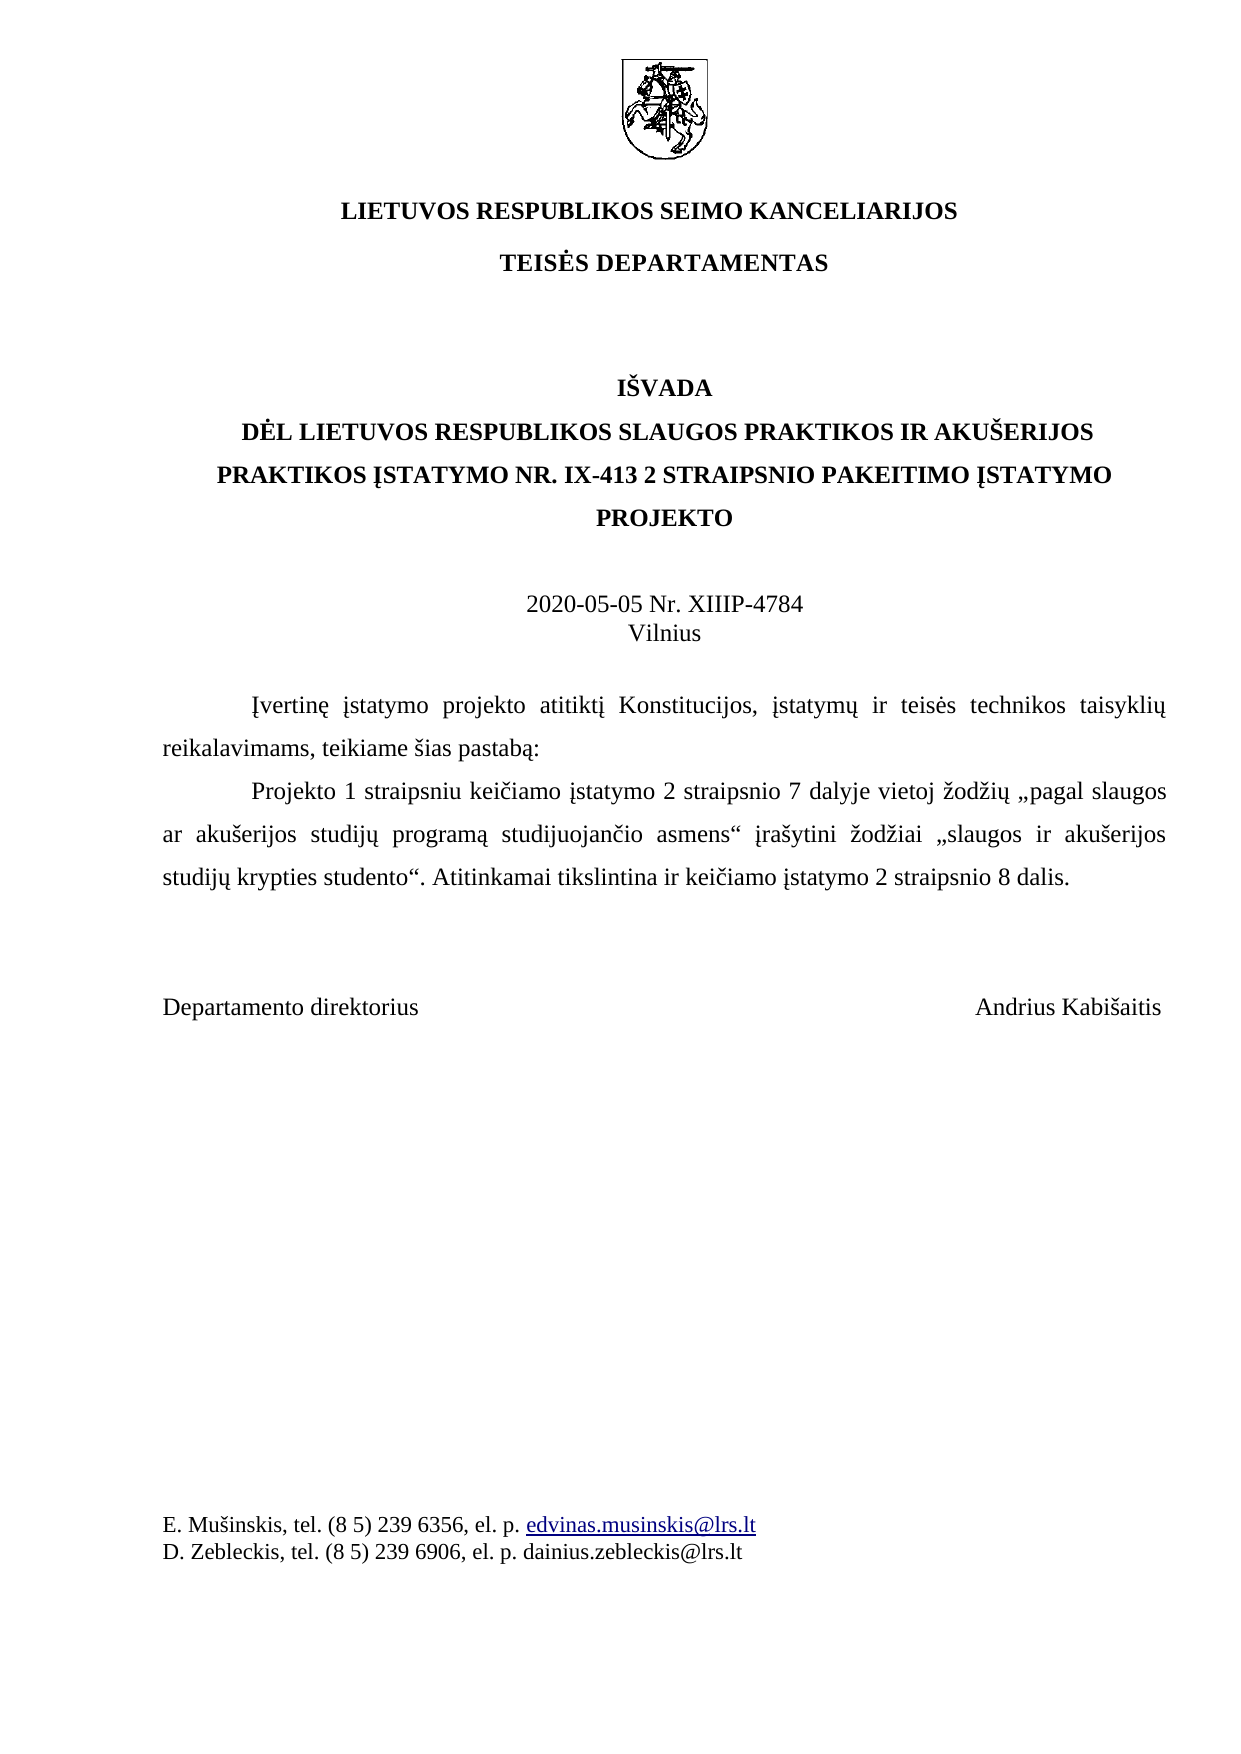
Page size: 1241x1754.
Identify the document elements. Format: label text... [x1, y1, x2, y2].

text Projekto 1 straipsniu keičiamo įstatymo 2 straipsnio 7 dalyje vietoj žodžių „pagal slaugos ar akušerijos studijų programą studijuojančio asmens“ įrašytini žodžiai „slaugos ir akušerijos studijų krypties studento“. Atitinkamai tikslintina ir keičiamo įstatymo 2 straipsnio 8 dalis. [162, 776, 1167, 891]
text IŠVADA [162, 373, 1167, 402]
text D. Zebleckis, tel. (8 5) 239 6906, el. p. dainius.zebleckis@lrs.lt [162, 1538, 1167, 1564]
text Vilnius [162, 618, 1167, 647]
text TEISĖS DEPARTAMENTAS [162, 248, 1165, 276]
text 2020-05-05 Nr. XIIIP-4784 [162, 589, 1167, 618]
text LIETUVOS RESPUBLIKOS SEIMO KANCELIARIJOS [162, 196, 1136, 225]
text DĖL LIETUVOS RESPUBLIKOS SLAUGOS PRAKTIKOS IR AKUŠERIJOS PRAKTIKOS ĮSTATYMO NR. IX-413 2 STRAIPSNIO PAKEITIMO ĮSTATYMO PROJEKTO [162, 417, 1167, 532]
text E. Mušinskis, tel. (8 5) 239 6356, el. p. edvinas.musinskis@lrs.lt [162, 1512, 1167, 1538]
text Departamento direktorius Andrius Kabišaitis [162, 992, 1167, 1020]
text Įvertinę įstatymo projekto atitiktį Konstitucijos, įstatymų ir teisės technikos taisyklių reikalavimams, teikiame šias pastabą: [162, 690, 1167, 762]
